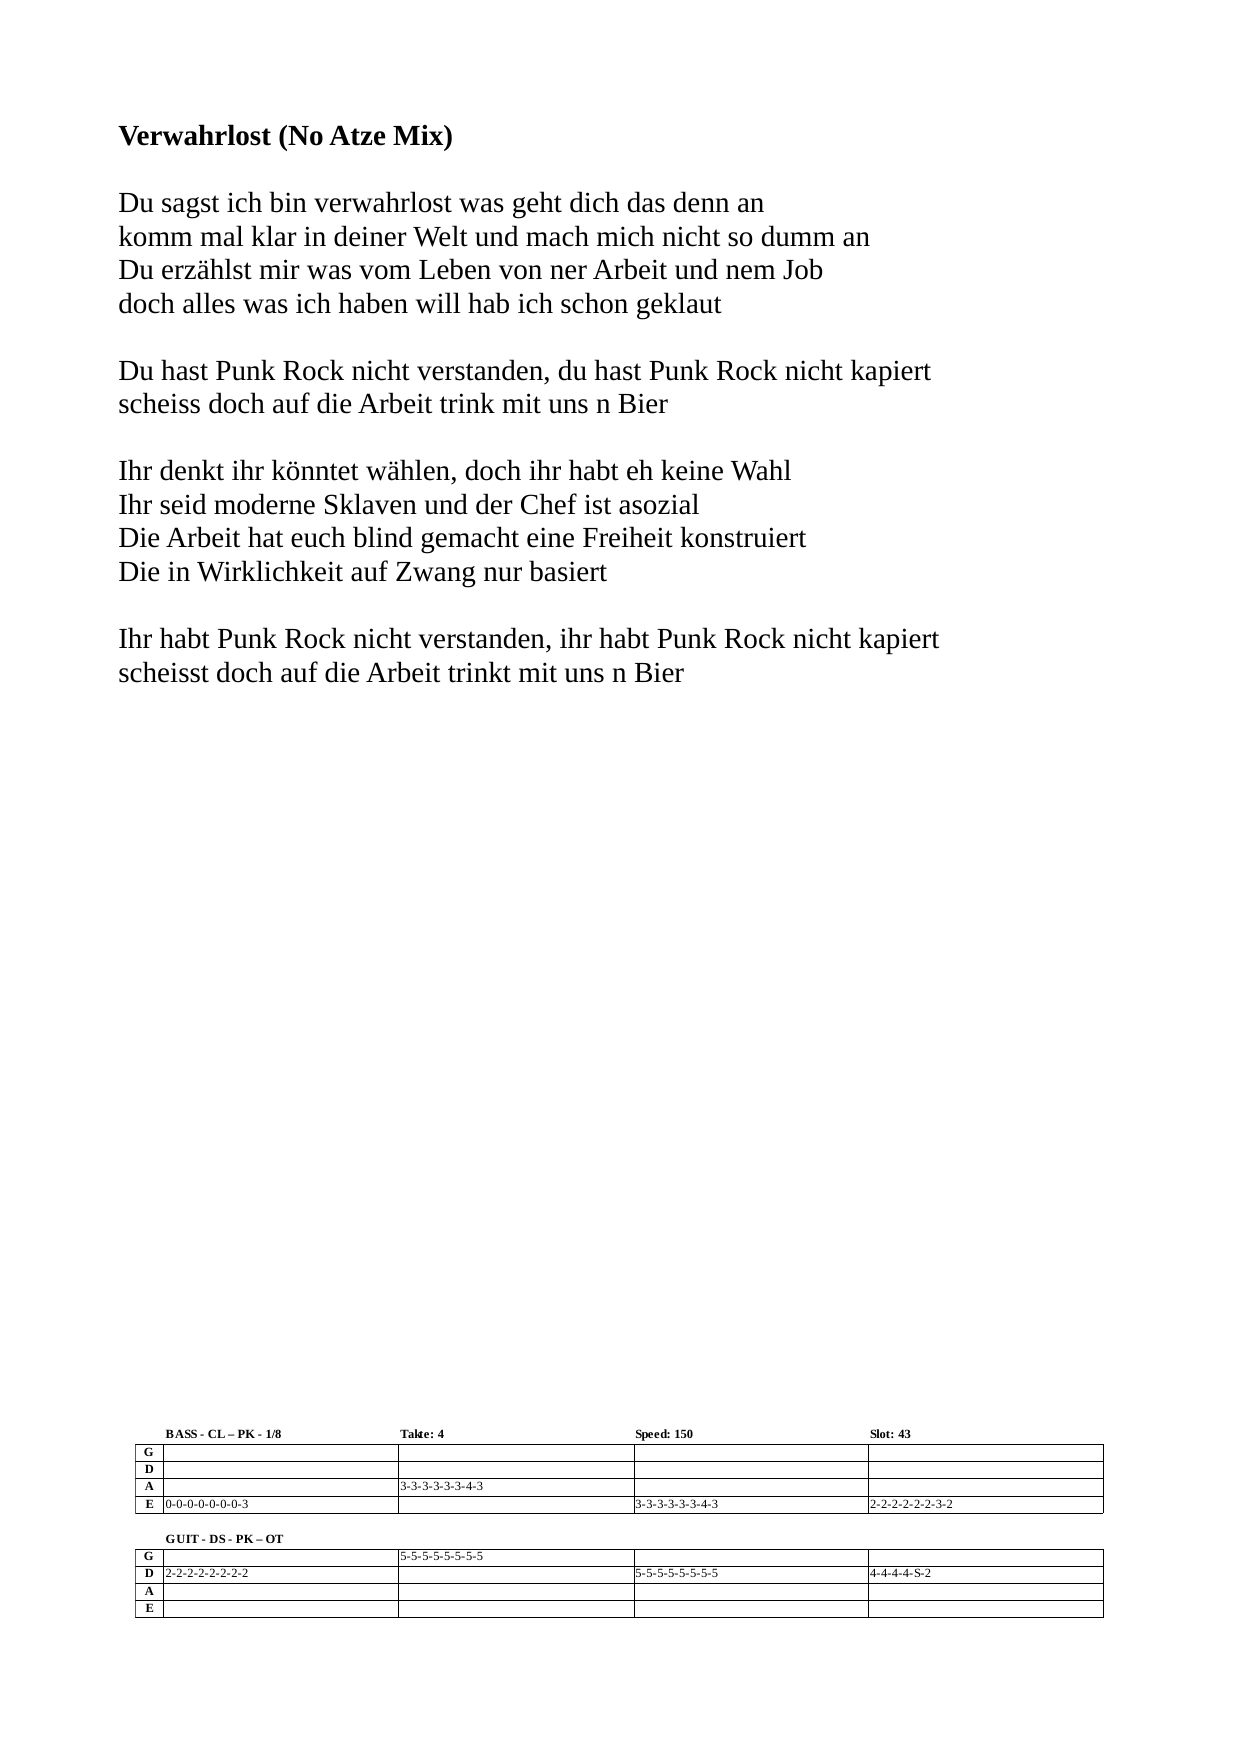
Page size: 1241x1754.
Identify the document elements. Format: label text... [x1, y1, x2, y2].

text Ihr habt Punk Rock nicht verstanden, ihr habt Punk Rock nicht kapiert [118, 621, 1122, 655]
text Du sagst ich bin verwahrlost was geht dich das denn an [118, 185, 1122, 219]
text Ihr seid moderne Sklaven und der Chef ist asozial [118, 487, 1122, 521]
text Du erzählst mir was vom Leben von ner Arbeit und nem Job [118, 252, 1122, 286]
text scheiss doch auf die Arbeit trink mit uns n Bier [118, 386, 1122, 420]
text Ihr denkt ihr könntet wählen, doch ihr habt eh keine Wahl [118, 453, 1122, 487]
text Die Arbeit hat euch blind gemacht eine Freiheit konstruiert [118, 521, 1122, 554]
text komm mal klar in deiner Welt und mach mich nicht so dumm an [118, 219, 1122, 252]
text doch alles was ich haben will hab ich schon geklaut [118, 286, 1122, 319]
text scheisst doch auf die Arbeit trinkt mit uns n Bier [118, 655, 1122, 688]
text Du hast Punk Rock nicht verstanden, du hast Punk Rock nicht kapiert [118, 353, 1122, 386]
text Verwahrlost (No Atze Mix) [118, 118, 1122, 152]
text Die in Wirklichkeit auf Zwang nur basiert [118, 554, 1122, 588]
